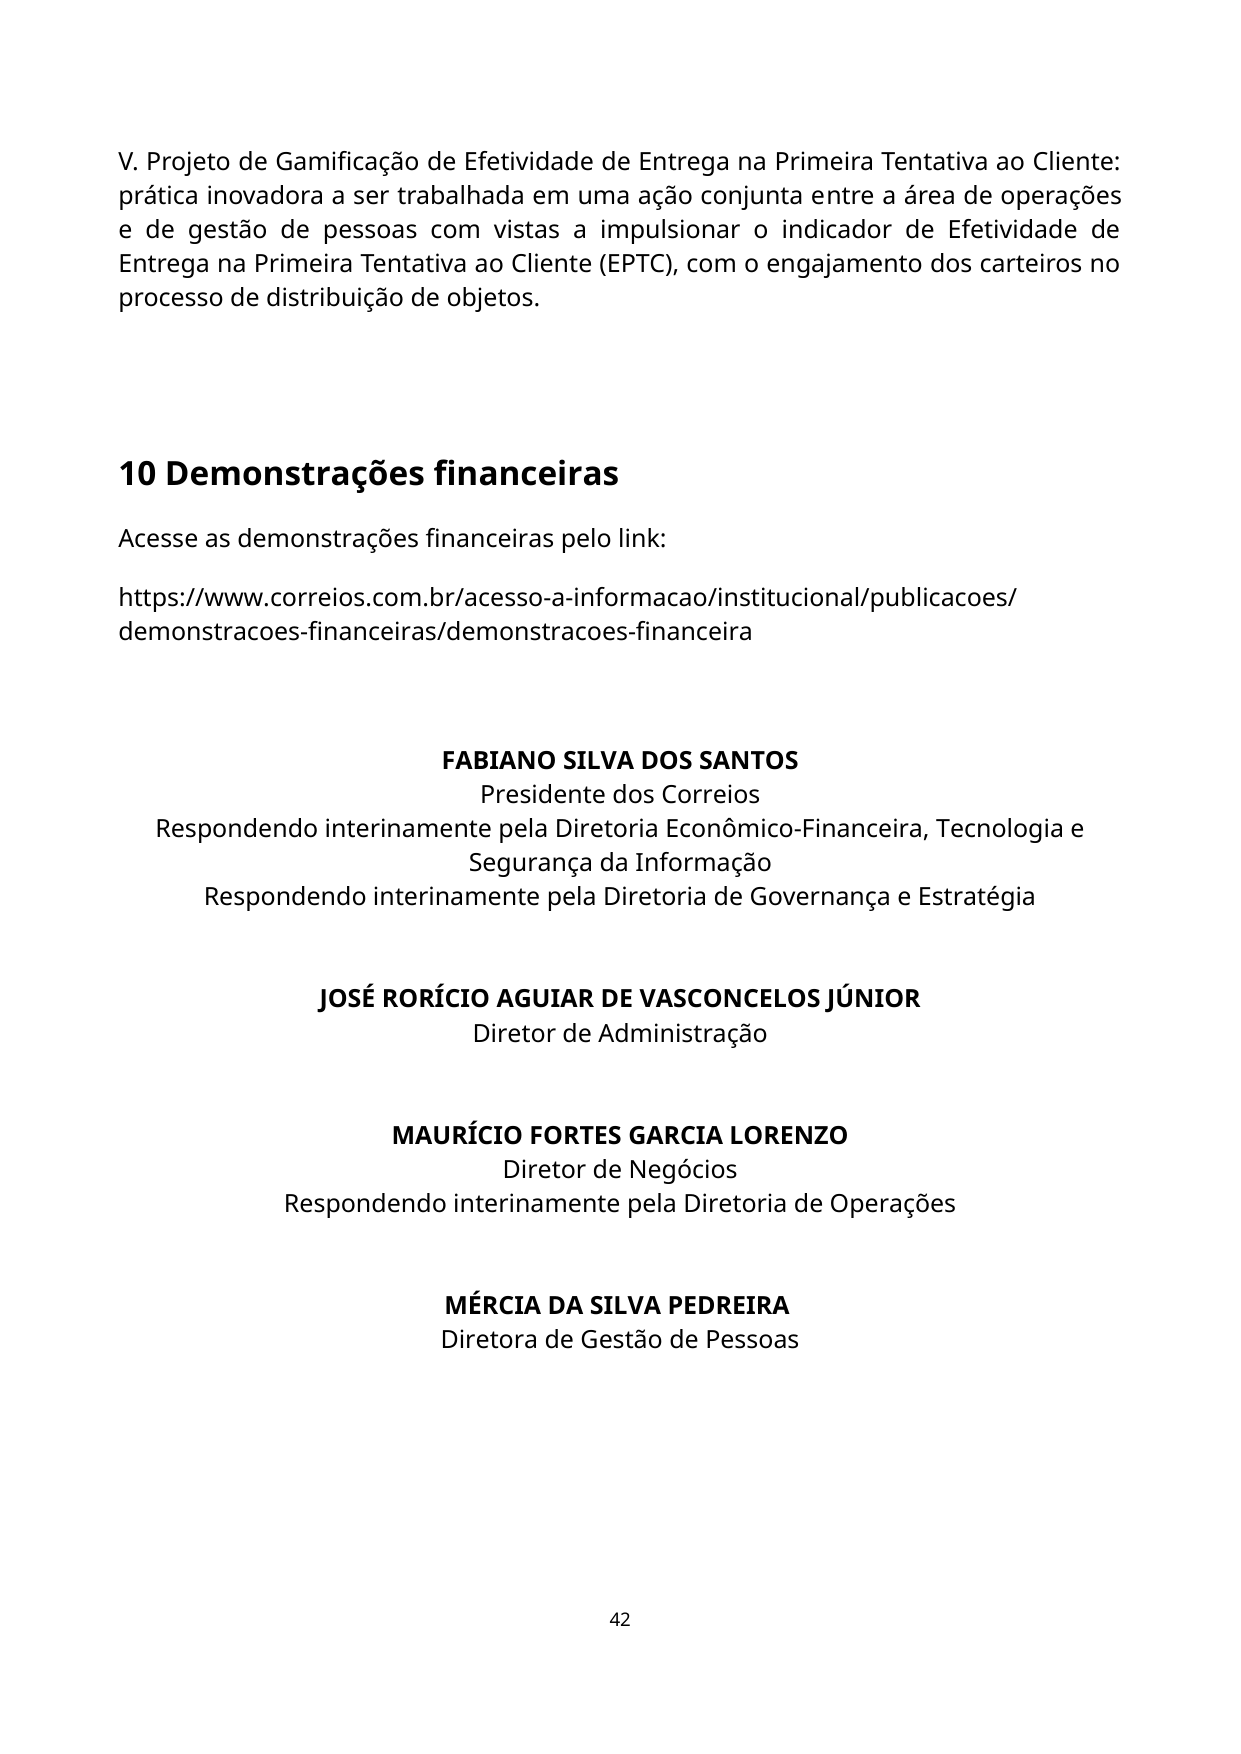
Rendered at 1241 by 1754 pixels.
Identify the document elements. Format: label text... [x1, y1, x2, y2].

text Respondendo interinamente pela Diretoria Econômico-Financeira, Tecnologia e Segurança da Informação [118, 811, 1122, 879]
list 10 Demonstrações financeiras [118, 450, 1122, 496]
text FABIANO SILVA DOS SANTOS [118, 743, 1122, 777]
text Presidente dos Correios [118, 777, 1122, 811]
text Diretor de Administração [118, 1015, 1122, 1049]
text V. Projeto de Gamificação de Efetividade de Entrega na Primeira Tentativa ao Cliente: prática inovadora a ser trabalhada em uma ação conjunta entre a área de operações e de gestão de pessoas com vistas a impulsionar o indicador de Efetividade de Entrega na Primeira Tentativa ao Cliente (EPTC), com o engajamento dos carteiros no processo de distribuição de objetos. [118, 143, 1122, 314]
text Diretora de Gestão de Pessoas [118, 1322, 1122, 1356]
text JOSÉ RORÍCIO AGUIAR DE VASCONCELOS JÚNIOR [118, 981, 1122, 1015]
text Respondendo interinamente pela Diretoria de Operações [118, 1186, 1122, 1219]
text Respondendo interinamente pela Diretoria de Governança e Estratégia [118, 879, 1122, 913]
text MAURÍCIO FORTES GARCIA LORENZO [118, 1117, 1122, 1151]
text Diretor de Negócios [118, 1151, 1122, 1186]
text https://www.correios.com.br/acesso-a-informacao/institucional/publicacoes/demonstracoes-financeiras/demonstracoes-financeira [118, 580, 1122, 648]
text Acesse as demonstrações financeiras pelo link: [118, 521, 1122, 555]
text MÉRCIA DA SILVA PEDREIRA [118, 1288, 1122, 1322]
